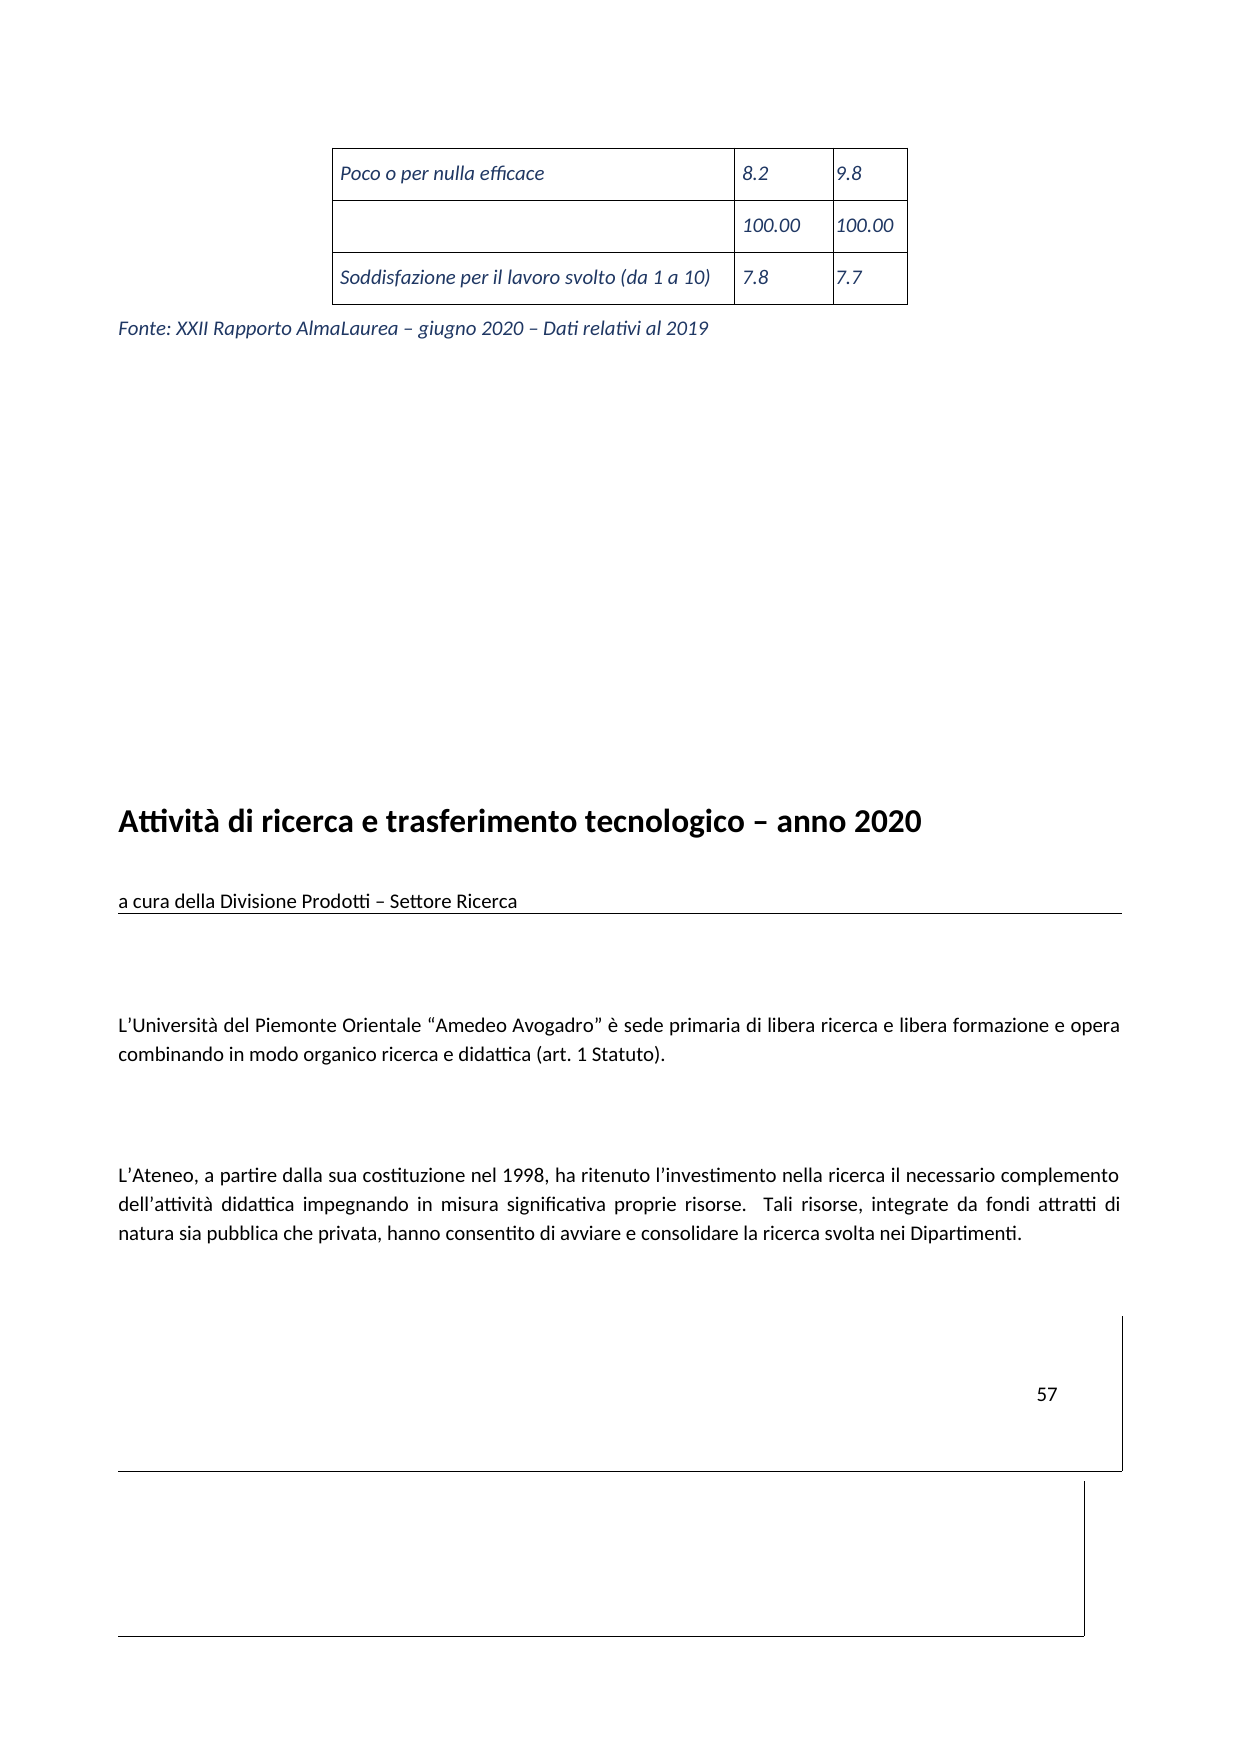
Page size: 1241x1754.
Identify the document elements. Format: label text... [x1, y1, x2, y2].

table_cell Poco o per nulla efficace [333, 149, 734, 199]
table_cell [333, 201, 734, 252]
table_cell 8.2 [735, 149, 833, 199]
text a cura della Divisione Prodotti – Settore Ricerca [118, 878, 1122, 913]
table_cell 7.8 [735, 253, 833, 303]
table_cell 9.8 [834, 149, 907, 199]
text L’Università del Piemonte Orientale “Amedeo Avogadro” è sede primaria di libera ricerca e libera formazione e opera combinando in modo organico ricerca e didattica (art. 1 Statuto). [118, 1012, 1122, 1067]
table_cell 100.00 [735, 201, 833, 252]
table_cell Soddisfazione per il lavoro svolto (da 1 a 10) [333, 253, 734, 303]
table_cell 7.7 [834, 253, 907, 303]
text Fonte: XXII Rapporto AlmaLaurea – giugno 2020 – Dati relativi al 2019 [118, 315, 1122, 340]
text Attività di ricerca e trasferimento tecnologico – anno 2020 [118, 800, 1122, 841]
table_cell 100.00 [834, 201, 907, 252]
text L’Ateneo, a partire dalla sua costituzione nel 1998, ha ritenuto l’investimento nella ricerca il necessario complemento dell’attività didattica impegnando in misura significativa proprie risorse. Tali risorse, integrate da fondi attratti di natura sia pubblica che privata, hanno consentito di avviare e consolidare la ricerca svolta nei Dipartimenti. [118, 1162, 1122, 1246]
